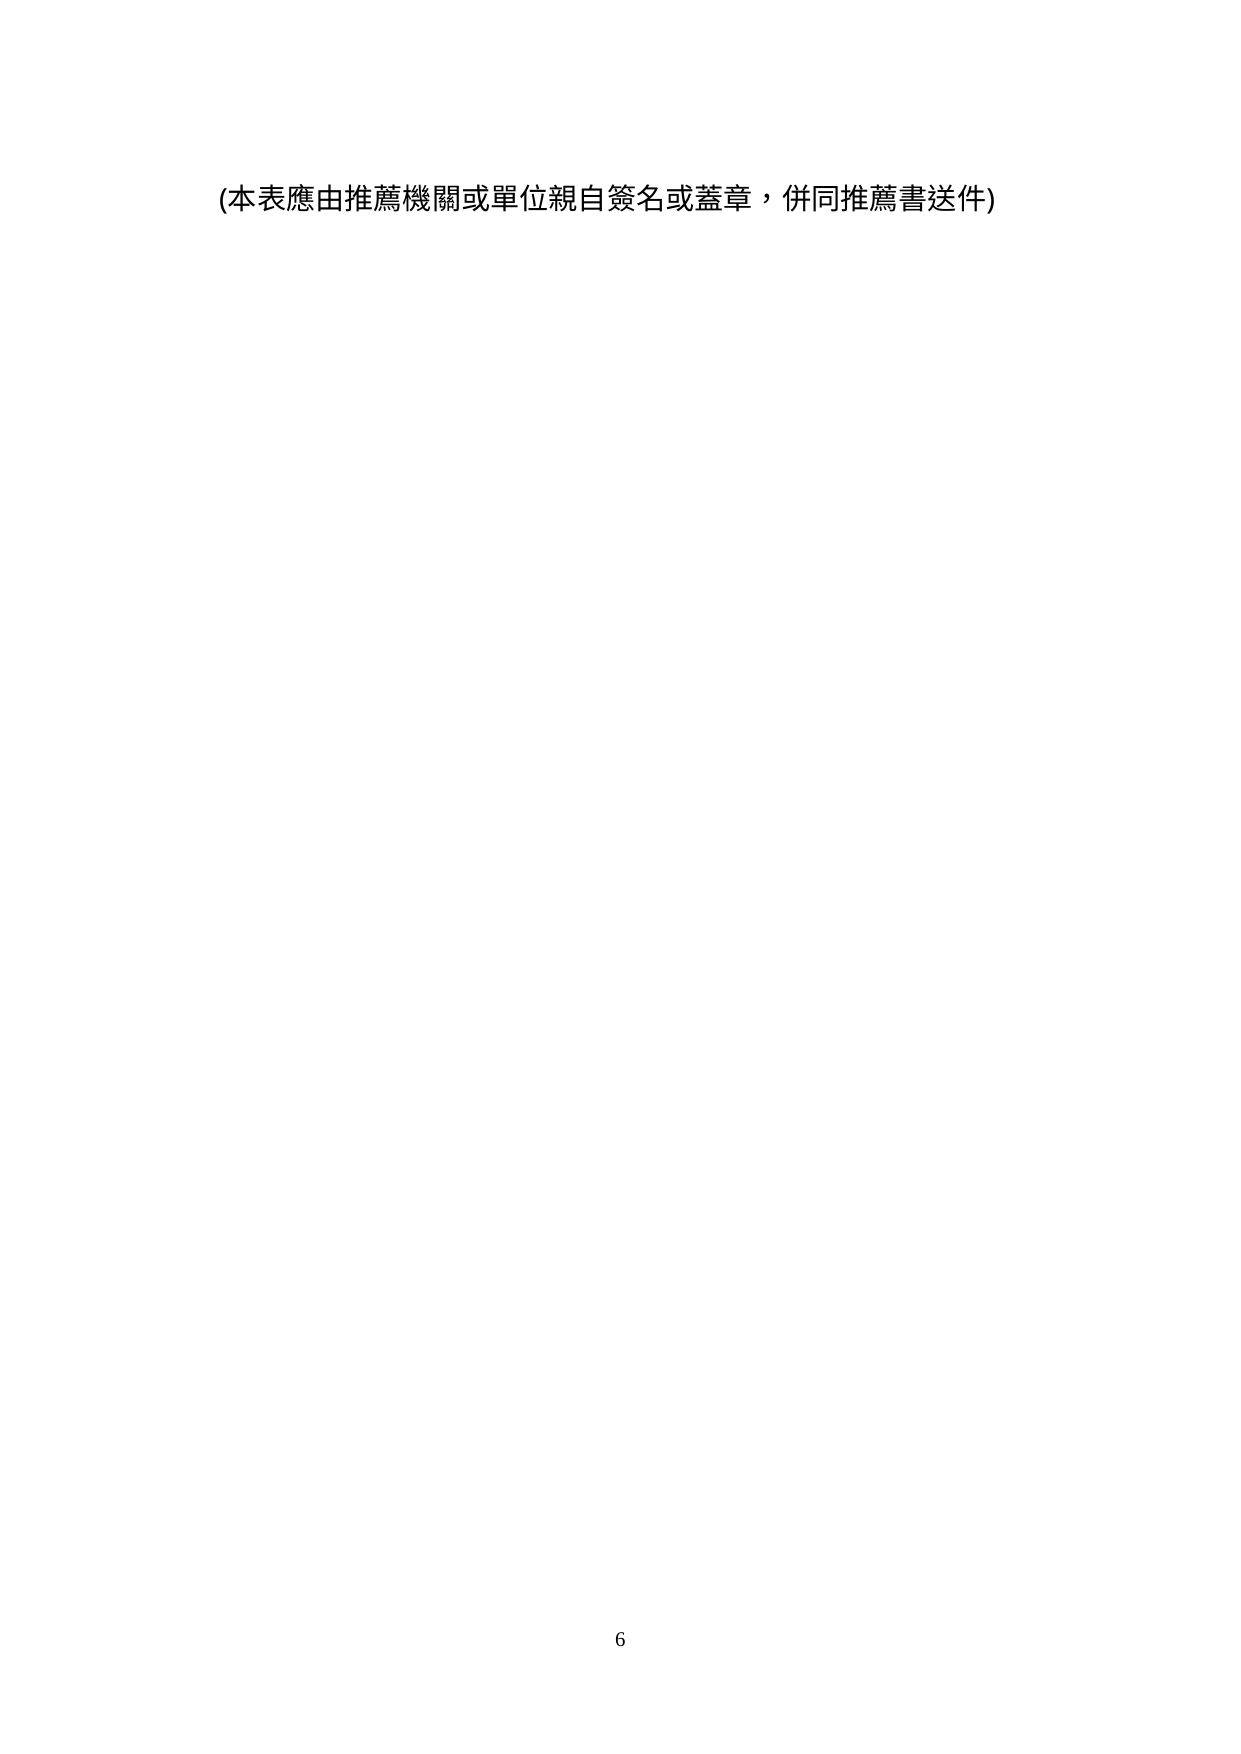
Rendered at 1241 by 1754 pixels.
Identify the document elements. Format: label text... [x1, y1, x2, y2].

text (本表應由推薦機關或單位親自簽名或蓋章，併同推薦書送件) [219, 157, 1134, 237]
